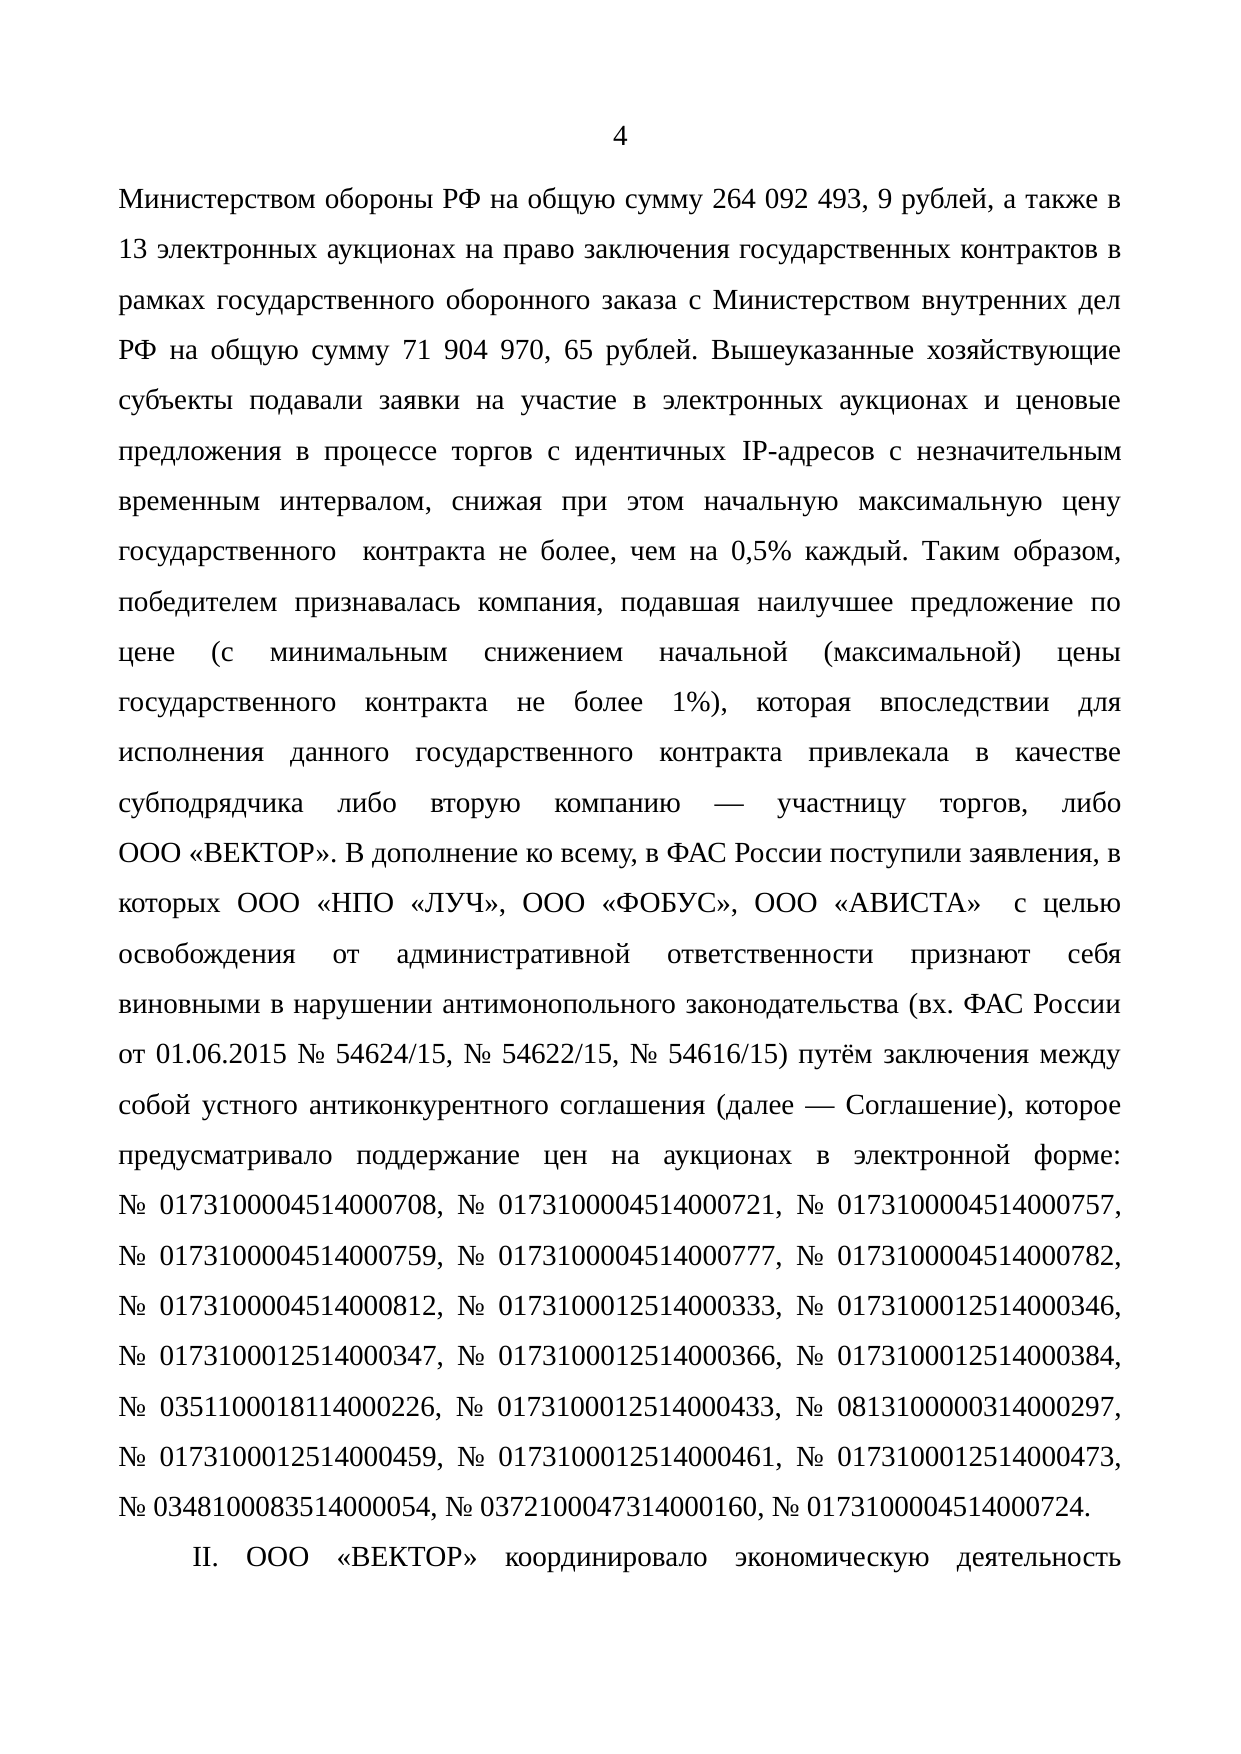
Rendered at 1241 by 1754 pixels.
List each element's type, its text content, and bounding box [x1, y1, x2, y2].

list Министерством обороны РФ на общую сумму 264 092 493, 9 рублей, а также в 13 электронных аукционах на право заключения государственных контрактов в рамках государственного оборонного заказа с Министерством внутренних дел РФ на общую сумму 71 904 970, 65 рублей. Вышеуказанные хозяйствующие субъекты подавали заявки на участие в электронных аукционах и ценовые предложения в процессе торгов с идентичных IP-адресов с незначительным временным интервалом, снижая при этом начальную максимальную цену государственного контракта не более, чем на 0,5% каждый. Таким образом, победителем признавалась компания, подавшая наилучшее предложение по цене (с минимальным снижением начальной (максимальной) цены государственного контракта не более 1%), которая впоследствии для исполнения данного государственного контракта привлекала в качестве субподрядчика либо вторую компанию — участницу торгов, либо ООО «ВЕКТОР». В дополнение ко всему, в ФАС России поступили заявления, в которых ООО «НПО «ЛУЧ», ООО «ФОБУС», ООО «АВИСТА» с целью освобождения от административной ответственности признают себя виновными в нарушении антимонопольного законодательства (вх. ФАС России от 01.06.2015 № 54624/15, № 54622/15, № 54616/15) путём заключения между собой устного антиконкурентного соглашения (далее — Соглашение), которое предусматривало поддержание цен на аукционах в электронной форме: № 0173100004514000708, № 0173100004514000721, № 0173100004514000757, № 0173100004514000759, № 0173100004514000777, № 0173100004514000782, № 0173100004514000812, № 0173100012514000333, № 0173100012514000346, № 0173100012514000347, № 0173100012514000366, № 0173100012514000384, № 0351100018114000226, № 0173100012514000433, № 0813100000314000297, № 0173100012514000459, № 0173100012514000461, № 0173100012514000473, № 0348100083514000054, № 0372100047314000160, № 0173100004514000724. [118, 181, 1122, 1523]
list II. ООО «ВЕКТОР» координировало экономическую деятельность [118, 1539, 1122, 1573]
